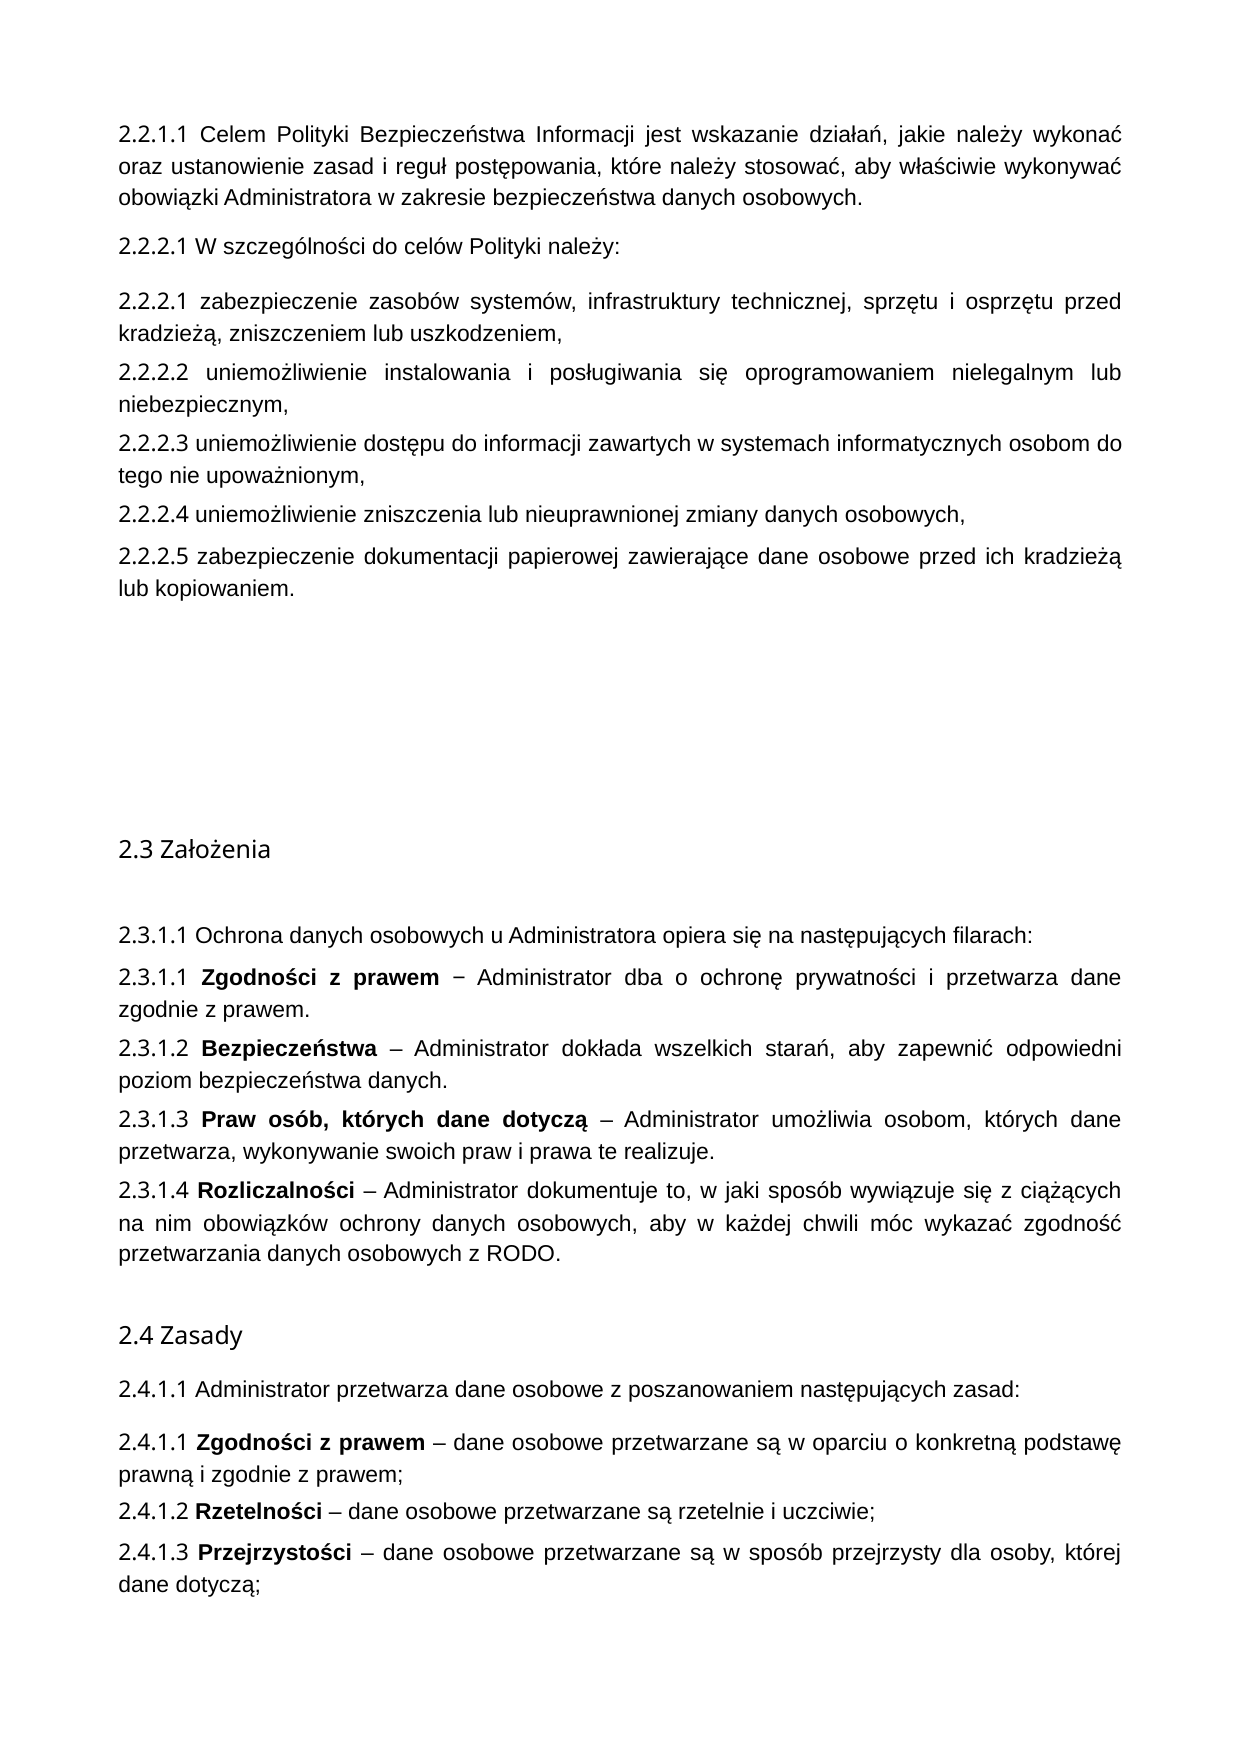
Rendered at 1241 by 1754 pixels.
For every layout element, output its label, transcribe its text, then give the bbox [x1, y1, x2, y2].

subtitle 2.3.1.2 Bezpieczeństwa – Administrator dokłada wszelkich starań, aby zapewnić odpowiedni poziom bezpieczeństwa danych. [118, 1032, 1122, 1093]
subtitle 2.2.2.1 W szczególności do celów Polityki należy: [118, 230, 1122, 262]
subtitle 2.4 Zasady [118, 1317, 1122, 1351]
subtitle 2.3.1.3 Praw osób, których dane dotyczą – Administrator umożliwia osobom, których dane przetwarza, wykonywanie swoich praw i prawa te realizuje. [118, 1103, 1122, 1164]
subtitle 2.3.1.1 Ochrona danych osobowych u Administratora opiera się na następujących filarach: [118, 919, 1122, 950]
subtitle 2.2.2.1 zabezpieczenie zasobów systemów, infrastruktury technicznej, sprzętu i osprzętu przed kradzieżą, zniszczeniem lub uszkodzeniem, [118, 285, 1122, 346]
subtitle 2.2.2.2 uniemożliwienie instalowania i posługiwania się oprogramowaniem nielegalnym lub niebezpiecznym, [118, 356, 1122, 417]
subtitle 2.4.1.1 Administrator przetwarza dane osobowe z poszanowaniem następujących zasad: [118, 1373, 1122, 1404]
subtitle 2.3 Założenia [118, 832, 1122, 866]
subtitle 2.3.1.1 Zgodności z prawem − Administrator dba o ochronę prywatności i przetwarza dane zgodnie z prawem. [118, 961, 1122, 1022]
subtitle 2.2.2.5 zabezpieczenie dokumentacji papierowej zawierające dane osobowe przed ich kradzieżą lub kopiowaniem. [118, 540, 1122, 602]
subtitle 2.2.1.1 Celem Polityki Bezpieczeństwa Informacji jest wskazanie działań, jakie należy wykonać oraz ustanowienie zasad i reguł postępowania, które należy stosować, aby właściwie wykonywać obowiązki Administratora w zakresie bezpieczeństwa danych osobowych. [118, 118, 1122, 210]
subtitle 2.2.2.4 uniemożliwienie zniszczenia lub nieuprawnionej zmiany danych osobowych, [118, 498, 1122, 530]
subtitle 2.4.1.2 Rzetelności – dane osobowe przetwarzane są rzetelnie i uczciwie; [118, 1495, 1122, 1527]
subtitle 2.4.1.3 Przejrzystości – dane osobowe przetwarzane są w sposób przejrzysty dla osoby, której dane dotyczą; [118, 1535, 1122, 1597]
subtitle 2.3.1.4 Rozliczalności – Administrator dokumentuje to, w jaki sposób wywiązuje się z ciążących na nim obowiązków ochrony danych osobowych, aby w każdej chwili móc wykazać zgodność przetwarzania danych osobowych z RODO. [118, 1174, 1122, 1266]
subtitle 2.2.2.3 uniemożliwienie dostępu do informacji zawartych w systemach informatycznych osobom do tego nie upoważnionym, [118, 427, 1122, 489]
subtitle 2.4.1.1 Zgodności z prawem – dane osobowe przetwarzane są w oparciu o konkretną podstawę prawną i zgodnie z prawem; [118, 1426, 1122, 1487]
